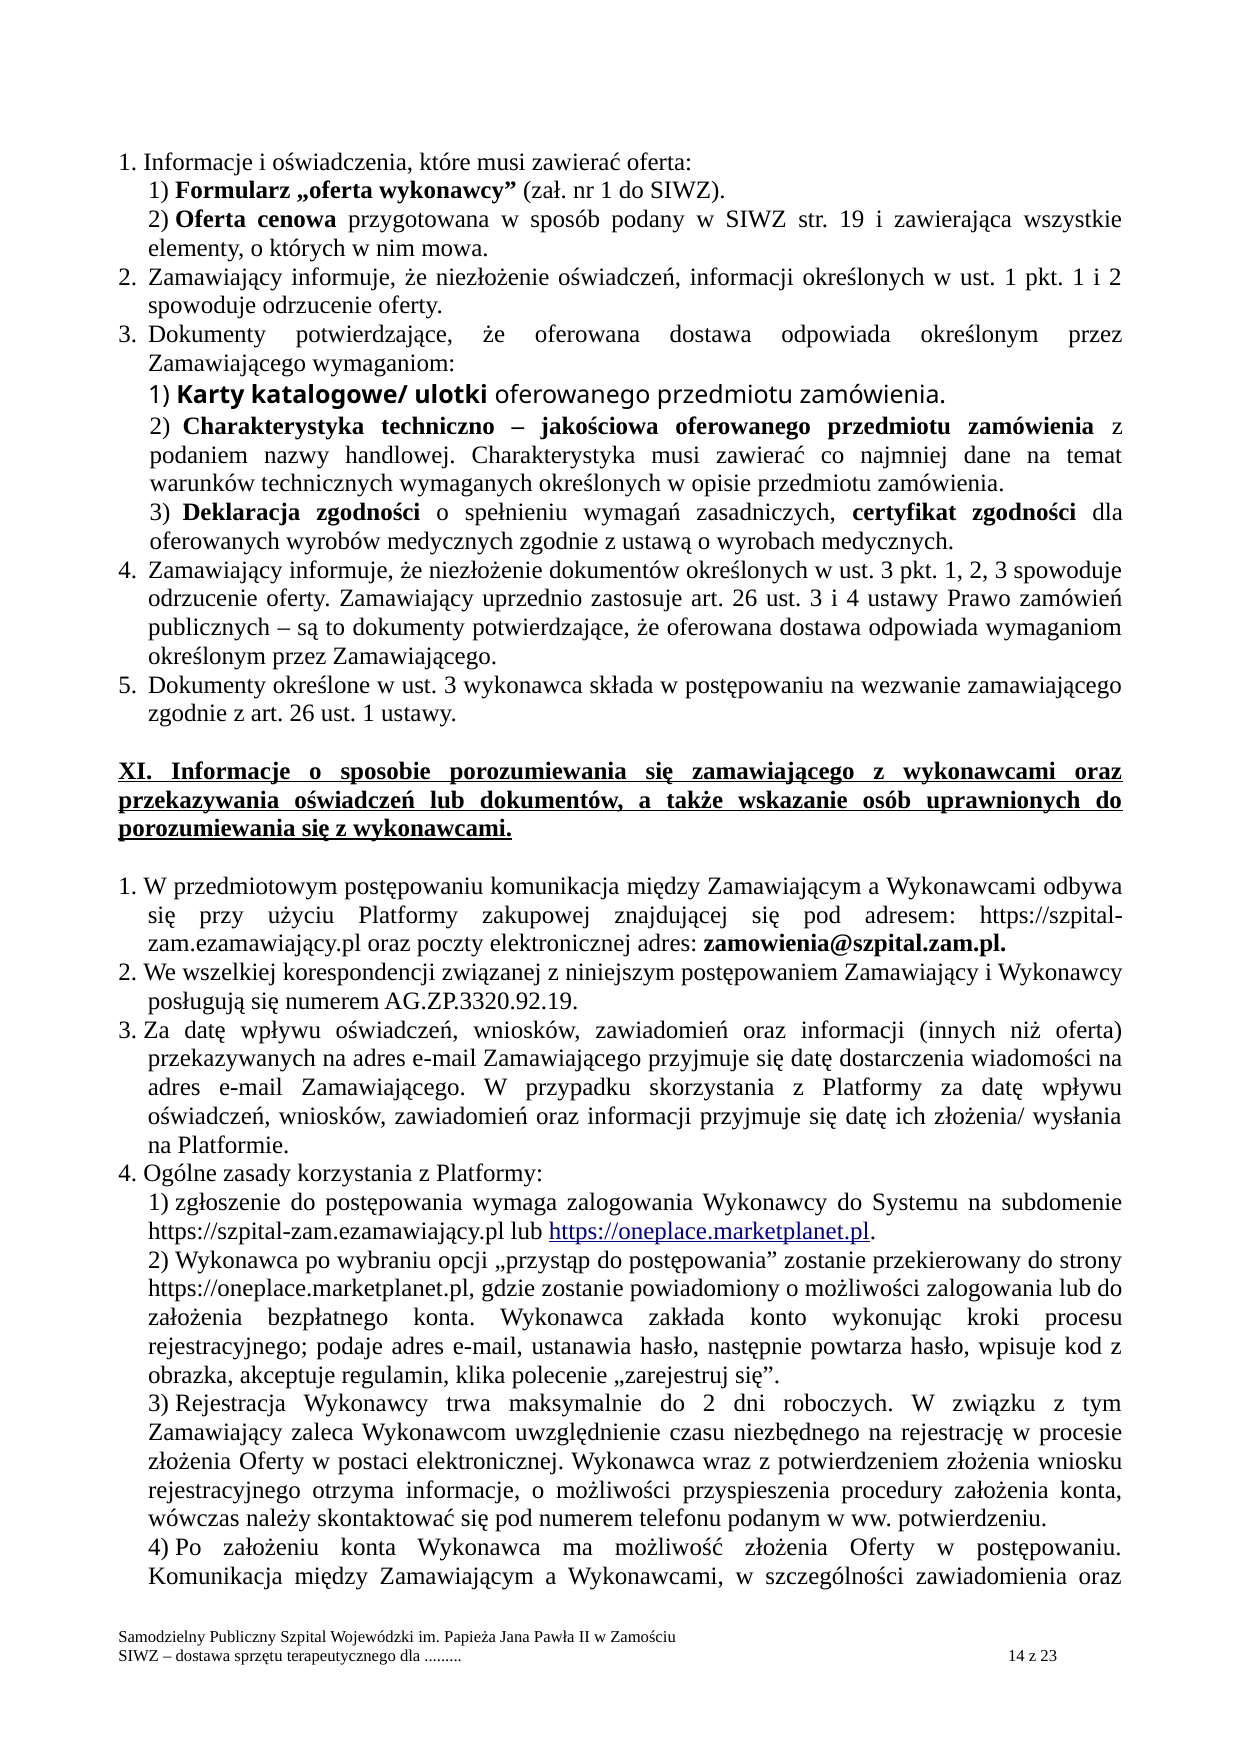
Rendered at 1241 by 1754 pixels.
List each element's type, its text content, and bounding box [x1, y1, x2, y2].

list Wykonawca po wybraniu opcji „przystąp do postępowania” zostanie przekierowany do strony https://oneplace.marketplanet.pl, gdzie zostanie powiadomiony o możliwości zalogowania lub do założenia bezpłatnego konta. Wykonawca zakłada konto wykonując kroki procesu rejestracyjnego; podaje adres e-mail, ustanawia hasło, następnie powtarza hasło, wpisuje kod z obrazka, akceptuje regulamin, klika polecenie „zarejestruj się”. [148, 1245, 1123, 1388]
list Formularz „oferta wykonawcy” (zał. nr 1 do SIWZ). [148, 176, 1123, 204]
list 1) Karty katalogowe/ ulotki oferowanego przedmiotu zamówienia. [118, 377, 1123, 411]
list Za datę wpływu oświadczeń, wniosków, zawiadomień oraz informacji (innych niż oferta) przekazywanych na adres e-mail Zamawiającego przyjmuje się datę dostarczenia wiadomości na adres e-mail Zamawiającego. W przypadku skorzystania z Platformy za datę wpływu oświadczeń, wniosków, zawiadomień oraz informacji przyjmuje się datę ich złożenia/ wysłania na Platformie. [118, 1015, 1123, 1158]
list Oferta cenowa przygotowana w sposób podany w SIWZ str. 19 i zawierająca wszystkie elementy, o których w nim mowa. [148, 204, 1123, 262]
list Rejestracja Wykonawcy trwa maksymalnie do 2 dni roboczych. W związku z tym Zamawiający zaleca Wykonawcom uwzględnienie czasu niezbędnego na rejestrację w procesie złożenia Oferty w postaci elektronicznej. Wykonawca wraz z potwierdzeniem złożenia wniosku rejestracyjnego otrzyma informacje, o możliwości przyspieszenia procedury założenia konta, wówczas należy skontaktować się pod numerem telefonu podanym w ww. potwierdzeniu. [148, 1388, 1123, 1532]
list Charakterystyka techniczno – jakościowa oferowanego przedmiotu zamówienia z podaniem nazwy handlowej. Charakterystyka musi zawierać co najmniej dane na temat warunków technicznych wymaganych określonych w opisie przedmiotu zamówienia. [149, 411, 1123, 497]
list We wszelkiej korespondencji związanej z niniejszym postępowaniem Zamawiający i Wykonawcy posługują się numerem AG.ZP.3320.92.19. [118, 957, 1123, 1015]
list Po założeniu konta Wykonawca ma możliwość złożenia Oferty w postępowaniu. Komunikacja między Zamawiającym a Wykonawcami, w szczególności zawiadomienia oraz [148, 1532, 1123, 1590]
list Deklaracja zgodności o spełnieniu wymagań zasadniczych, certyfikat zgodności dla oferowanych wyrobów medycznych zgodnie z ustawą o wyrobach medycznych. [149, 497, 1123, 555]
list Zamawiający informuje, że niezłożenie dokumentów określonych w ust. 3 pkt. 1, 2, 3 spowoduje odrzucenie oferty. Zamawiający uprzednio zastosuje art. 26 ust. 3 i 4 ustawy Prawo zamówień publicznych – są to dokumenty potwierdzające, że oferowana dostawa odpowiada wymaganiom określonym przez Zamawiającego. [118, 555, 1123, 670]
text przekazywania oświadczeń lub dokumentów, a także wskazanie osób uprawnionych do [118, 782, 1123, 810]
text porozumiewania się z wykonawcami. [118, 811, 1123, 842]
text 1. Informacje i oświadczenia, które musi zawierać oferta: [118, 147, 1123, 176]
list W przedmiotowym postępowaniu komunikacja między Zamawiającym a Wykonawcami odbywa się przy użyciu Platformy zakupowej znajdującej się pod adresem: https://szpital-zam.ezamawiający.pl oraz poczty elektronicznej adres: zamowienia@szpital.zam.pl. [118, 871, 1123, 957]
text XI. Informacje o sposobie porozumiewania się zamawiającego z wykonawcami oraz [118, 756, 1123, 781]
list Ogólne zasady korzystania z Platformy: [118, 1158, 1123, 1187]
list Dokumenty określone w ust. 3 wykonawca składa w postępowaniu na wezwanie zamawiającego zgodnie z art. 26 ust. 1 ustawy. [118, 670, 1123, 727]
list Dokumenty potwierdzające, że oferowana dostawa odpowiada określonym przez Zamawiającego wymaganiom: [118, 319, 1123, 377]
list Zamawiający informuje, że niezłożenie oświadczeń, informacji określonych w ust. 1 pkt. 1 i 2 spowoduje odrzucenie oferty. [118, 262, 1123, 319]
list zgłoszenie do postępowania wymaga zalogowania Wykonawcy do Systemu na subdomenie https://szpital-zam.ezamawiający.pl lub https://oneplace.marketplanet.pl. [148, 1187, 1123, 1245]
